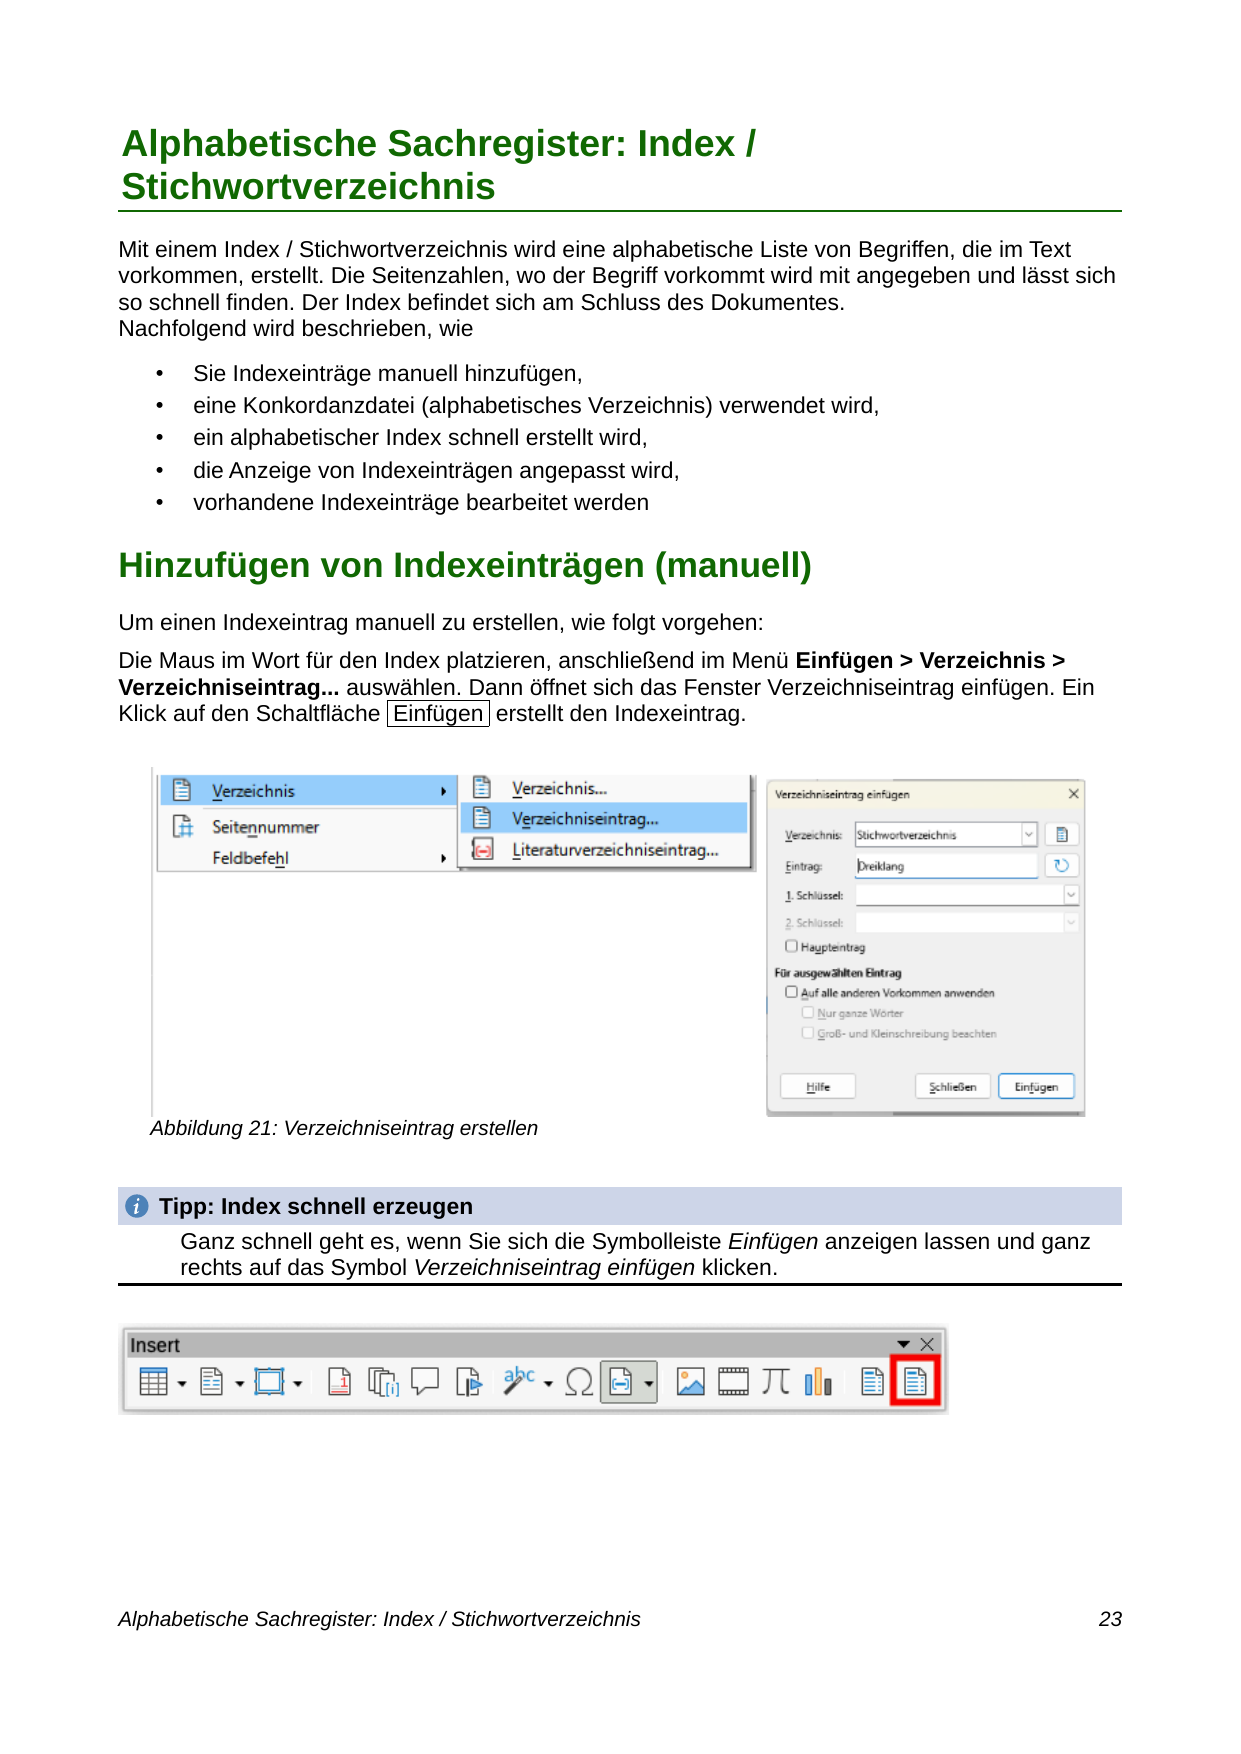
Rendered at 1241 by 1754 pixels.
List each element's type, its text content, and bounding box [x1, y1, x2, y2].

list Sie Indexeinträge manuell hinzufügen, [156, 360, 1122, 386]
list eine Konkordanzdatei (alphabetisches Verzeichnis) verwendet wird, [156, 392, 1122, 418]
list Tipp: Index schnell erzeugen [118, 1187, 1122, 1225]
subtitle Hinzufügen von Indexeinträgen (manuell) [118, 545, 1122, 585]
text Mit einem Index / Stichwortverzeichnis wird eine alphabetische Liste von Begriffen, die im Text vorkommen, erstellt. Die Seitenzahlen, wo der Begriff vorkommt wird mit angegeben und lässt sich so schnell finden. Der Index befindet sich am Schluss des Dokumentes. [118, 236, 1122, 315]
picture [150, 767, 1090, 1117]
subtitle Alphabetische Sachregister: Index / Stichwortverzeichnis [118, 118, 1122, 210]
picture [118, 1323, 950, 1415]
text Nachfolgend wird beschrieben, wie [118, 315, 1122, 341]
list ein alphabetischer Index schnell erstellt wird, [156, 424, 1122, 451]
text Um einen Indexeintrag manuell zu erstellen, wie folgt vorgehen: [118, 609, 1122, 635]
list vorhandene Indexeinträge bearbeitet werden [156, 489, 1122, 515]
text Die Maus im Wort für den Index platzieren, anschließend im Menü Einfügen > Verzeichnis > Verzeichniseintrag... auswählen. Dann öffnet sich das Fenster Verzeichniseintrag einfügen. Ein Klick auf den Schaltfläche Einfügen erstellt den Indexeintrag. [118, 647, 1122, 726]
text Abbildung 21: Verzeichniseintrag erstellen [150, 1117, 1090, 1140]
list die Anzeige von Indexeinträgen angepasst wird, [156, 457, 1122, 483]
list Ganz schnell geht es, wenn Sie sich die Symbolleiste Einfügen anzeigen lassen und ganz rechts auf das Symbol Verzeichniseintrag einfügen klicken. [118, 1225, 1122, 1283]
